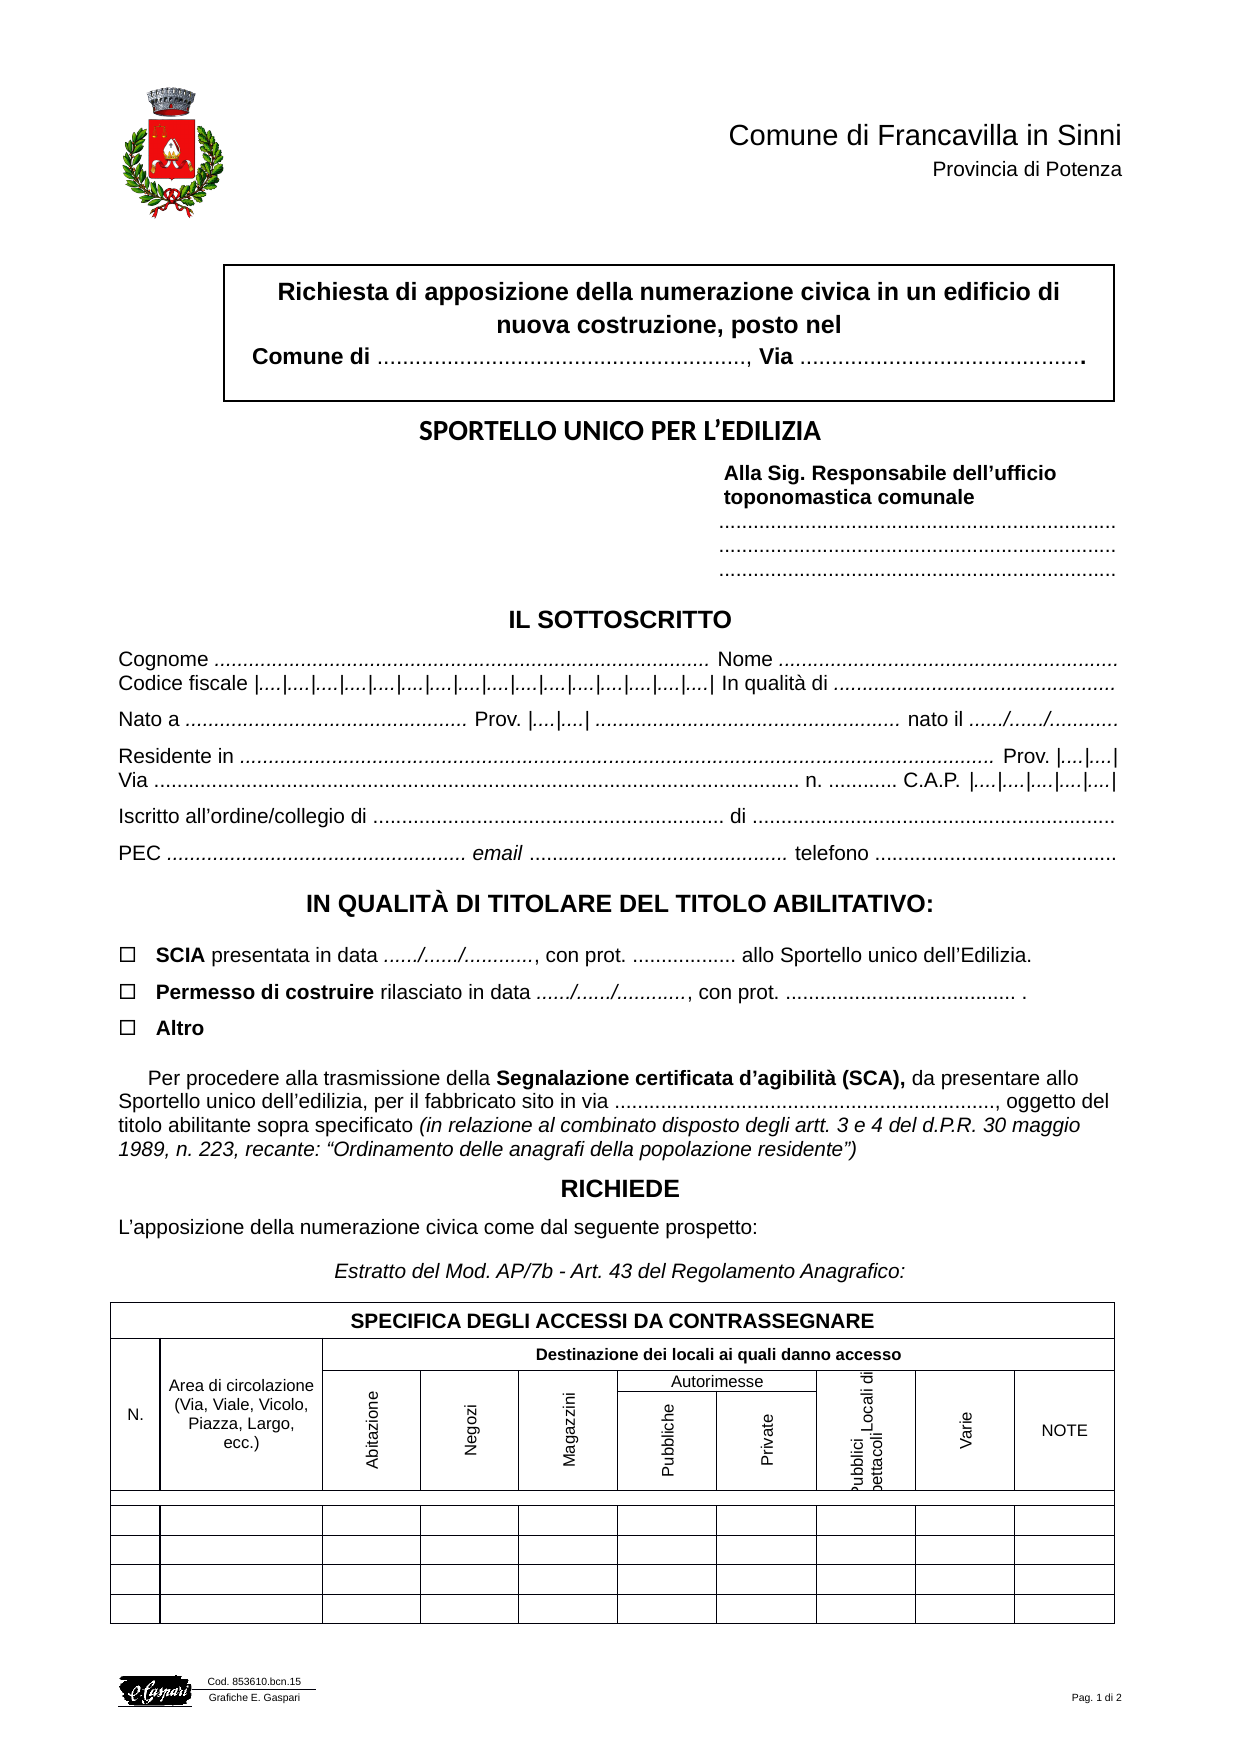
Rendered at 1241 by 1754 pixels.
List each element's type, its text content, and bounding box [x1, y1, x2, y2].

table_cell [519, 1536, 617, 1564]
table_cell [817, 1506, 915, 1534]
table_cell Destinazione dei locali ai quali danno accesso [323, 1339, 1114, 1370]
table_cell N. [111, 1339, 159, 1489]
table_cell [111, 1536, 159, 1564]
table_cell [817, 1565, 915, 1594]
list Altro [118, 1016, 1122, 1040]
table_cell [421, 1491, 519, 1505]
table_cell Varie [916, 1371, 1014, 1489]
table_cell [519, 1491, 617, 1505]
table_cell Negozi [421, 1371, 518, 1489]
table_cell Autorimesse [618, 1371, 816, 1391]
table_cell [111, 1491, 160, 1505]
picture [122, 87, 224, 219]
table_cell [1014, 1491, 1114, 1505]
table_cell [161, 1595, 322, 1623]
table_cell [916, 1536, 1014, 1564]
text ..................................................................... [718, 556, 1122, 580]
table_cell [519, 1595, 617, 1623]
table_cell [618, 1536, 716, 1564]
table_cell [817, 1595, 915, 1623]
table_cell [1015, 1565, 1114, 1594]
table_cell [111, 1506, 159, 1534]
table_cell [421, 1536, 518, 1564]
text toponomastica comunale [118, 484, 1122, 508]
table_cell [519, 1506, 617, 1534]
text IN QUALITÀ DI TITOLARE DEL TITOLO ABILITATIVO: [118, 889, 1122, 918]
text Nato a ................................................. Prov. |....|....| ..................................................... nato il ....../....../............ [118, 707, 1122, 731]
table_cell [323, 1565, 420, 1594]
table_cell Private [717, 1392, 816, 1489]
table_cell [618, 1491, 717, 1505]
table_cell [717, 1536, 816, 1564]
table_cell [323, 1595, 420, 1623]
table_cell [916, 1491, 1014, 1505]
text Per procedere alla trasmissione della Segnalazione certificata d’agibilità (SCA), da presentare allo Sportello unico dell’edilizia, per il fabbricato sito in via .................................................................., oggetto del titolo abilitante sopra specificato (in relazione al combinato disposto degli artt. 3 e 4 del d.P.R. 30 maggio 1989, n. 223, recante: “Ordinamento delle anagrafi della popolazione residente”) [118, 1065, 1122, 1161]
table_header SPECIFICA DEGLI ACCESSI DA CONTRASSEGNARE [111, 1303, 1114, 1338]
table_cell Area di circolazione (Via, Viale, Vicolo, Piazza, Largo, ecc.) [161, 1339, 322, 1489]
list Permesso di costruire rilasciato in data ....../....../............, con prot. ........................................ . [118, 980, 1122, 1004]
table_cell [1015, 1595, 1114, 1623]
table_cell [161, 1506, 322, 1534]
table_cell [161, 1565, 322, 1594]
subtitle SPORTELLO UNICO PER L’EDILIZIA [118, 412, 1122, 447]
table_cell [916, 1595, 1014, 1623]
table_cell [421, 1595, 518, 1623]
text IL SOTTOSCRITTO [118, 605, 1122, 634]
table_cell [717, 1565, 816, 1594]
text Alla Sig. Responsabile dell’ufficio [118, 461, 1122, 484]
list SCIA presentata in data ....../....../............, con prot. .................. allo Sportello unico dell’Edilizia. [118, 943, 1122, 967]
table_cell [618, 1565, 716, 1594]
table_cell Abitazione [323, 1371, 420, 1489]
table_cell [161, 1536, 322, 1564]
table_cell [916, 1506, 1014, 1534]
table_cell Pubbliche [618, 1392, 716, 1489]
text Estratto del Mod. AP/7b - Art. 43 del Regolamento Anagrafico: [118, 1258, 1122, 1282]
table_cell [717, 1506, 816, 1534]
table_cell [421, 1506, 518, 1534]
subtitle RICHIEDE [118, 1174, 1122, 1202]
text Provincia di Potenza [224, 157, 1122, 181]
text L’apposizione della numerazione civica come dal seguente prospetto: [118, 1215, 1122, 1239]
text Residente in ................................................................................................................................... Prov. |....|....| Via ................................................................................................................ n. ............ C.A.P. |....|....|....|....|....| [118, 743, 1122, 791]
table_cell [111, 1595, 159, 1623]
table_cell [1015, 1506, 1114, 1534]
table_cell [1015, 1536, 1114, 1564]
text ..................................................................... [718, 508, 1122, 532]
picture [118, 1674, 192, 1706]
table_cell [160, 1491, 322, 1505]
table_cell [916, 1565, 1014, 1594]
text Cognome ...................................................................................... Nome ........................................................... Codice fiscale |....|....|....|....|....|....|....|....|....|....|....|....|....|....|....|....| In qualità di ................................................. [118, 647, 1122, 694]
table_cell Locali di Pubblici spettacoli [817, 1371, 915, 1489]
table_cell [323, 1506, 420, 1534]
table_cell [618, 1506, 716, 1534]
table_cell [421, 1565, 518, 1594]
table_cell [717, 1595, 816, 1623]
table_cell [519, 1565, 617, 1594]
table_cell [618, 1595, 716, 1623]
text Comune di Francavilla in Sinni [224, 118, 1122, 152]
table_cell Magazzini [519, 1371, 617, 1489]
text PEC .................................................... email ............................................. telefono .......................................... [118, 840, 1122, 864]
text Iscritto all’ordine/collegio di ............................................................. di ............................................................... [118, 804, 1122, 828]
table_cell [323, 1536, 420, 1564]
text ..................................................................... [718, 532, 1122, 556]
table_cell [717, 1491, 816, 1505]
table_cell [111, 1565, 159, 1594]
table_cell [816, 1491, 916, 1505]
table_cell NOTE [1015, 1371, 1114, 1489]
table_cell [322, 1491, 421, 1505]
table_cell [817, 1536, 915, 1564]
